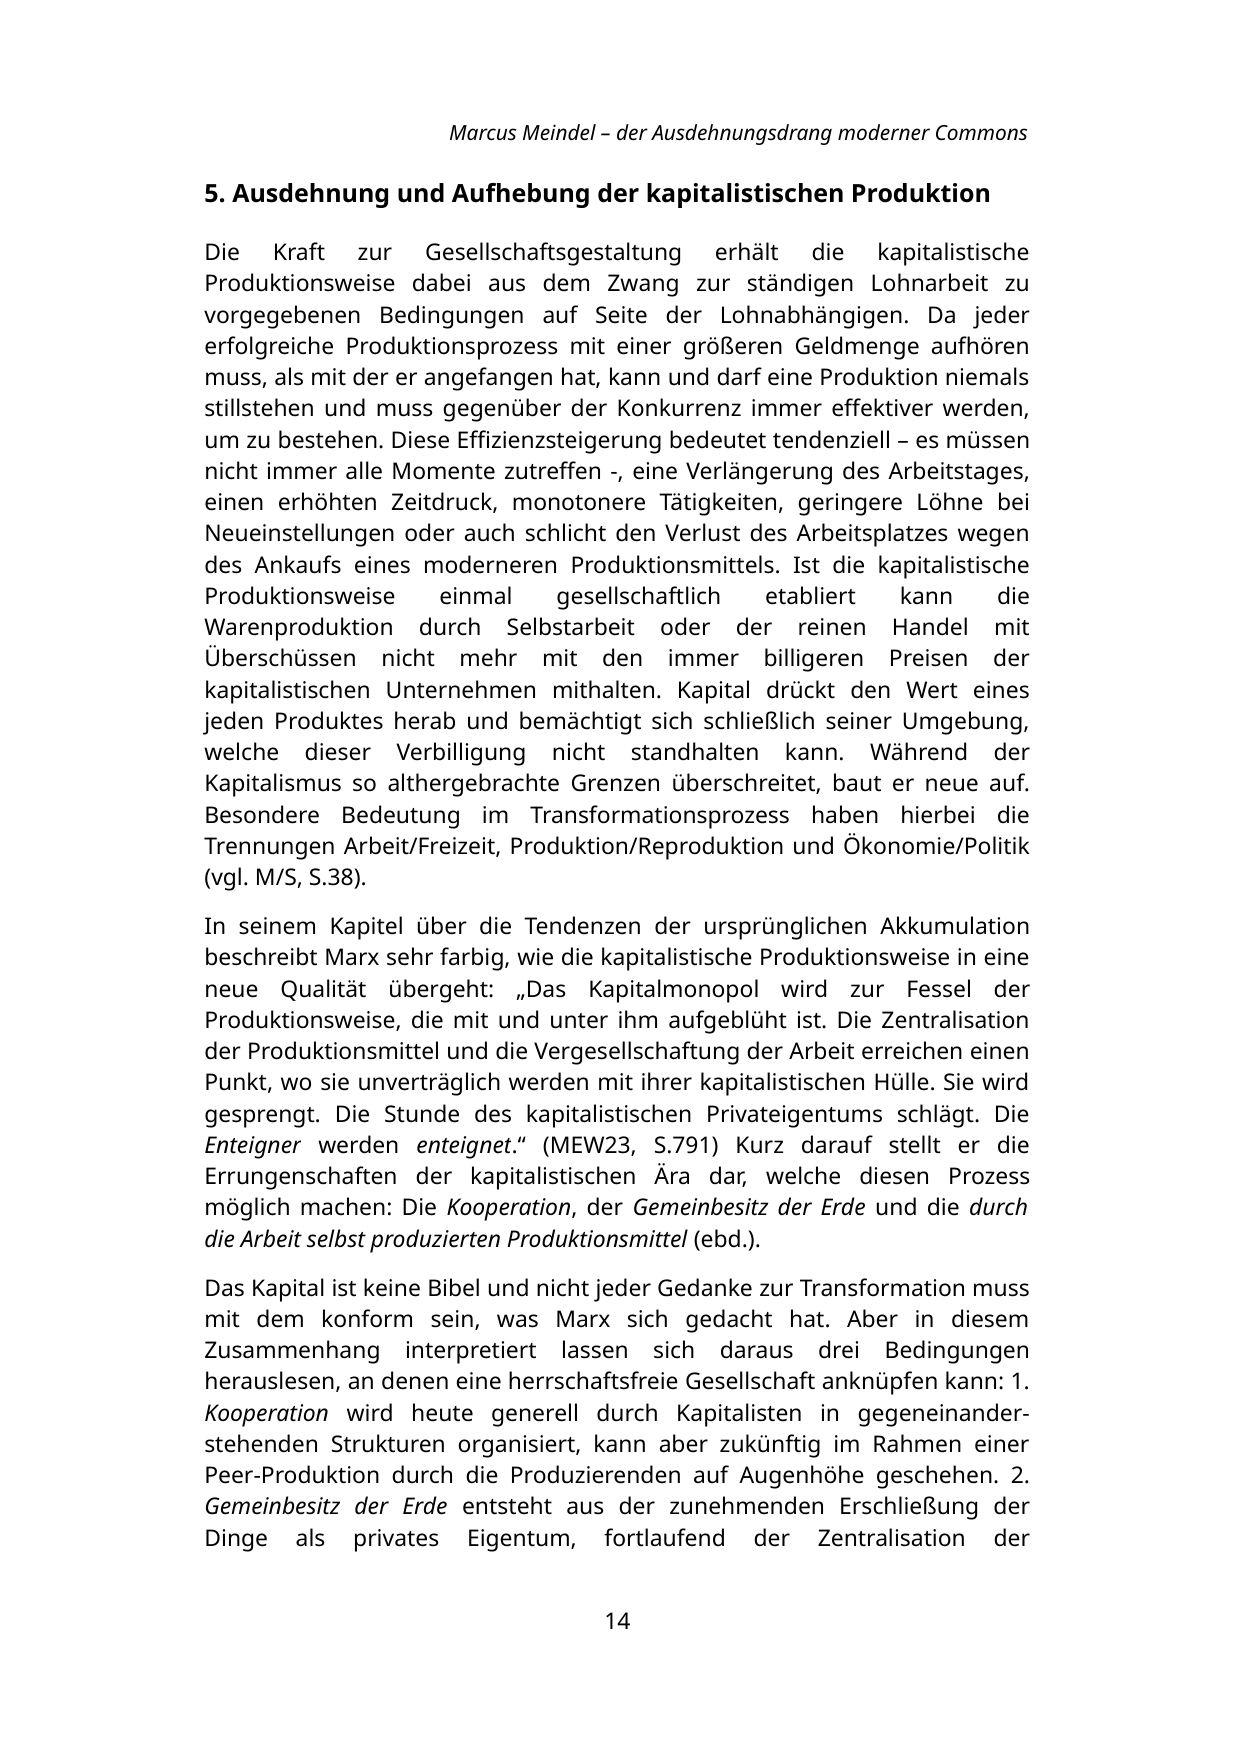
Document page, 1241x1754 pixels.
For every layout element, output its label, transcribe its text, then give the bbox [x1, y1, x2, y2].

text Das Kapital ist keine Bibel und nicht jeder Gedanke zur Transformation muss mit dem konform sein, was Marx sich gedacht hat. Aber in diesem Zusammenhang interpretiert lassen sich daraus drei Bedingungen herauslesen, an denen eine herrschaftsfreie Gesellschaft anknüpfen kann: 1. Kooperation wird heute generell durch Kapitalisten in gegeneinander-stehenden Strukturen organisiert, kann aber zukünftig im Rahmen einer Peer-Produktion durch die Produzierenden auf Augenhöhe geschehen. 2. Gemeinbesitz der Erde entsteht aus der zunehmenden Erschließung der Dinge als privates Eigentum, fortlaufend der Zentralisation der [204, 1272, 1030, 1553]
text 5. Ausdehnung und Aufhebung der kapitalistischen Produktion [204, 176, 1030, 210]
text In seinem Kapitel über die Tendenzen der ursprünglichen Akkumulation beschreibt Marx sehr farbig, wie die kapitalistische Produktionsweise in eine neue Qualität übergeht: „Das Kapitalmonopol wird zur Fessel der Produktionsweise, die mit und unter ihm aufgeblüht ist. Die Zentralisation der Produktionsmittel und die Vergesellschaftung der Arbeit erreichen einen Punkt, wo sie unverträglich werden mit ihrer kapitalistischen Hülle. Sie wird gesprengt. Die Stunde des kapitalistischen Privateigentums schlägt. Die Enteigner werden enteignet.“ (MEW23, S.791) Kurz darauf stellt er die Errungenschaften der kapitalistischen Ära dar, welche diesen Prozess möglich machen: Die Kooperation, der Gemeinbesitz der Erde und die durch die Arbeit selbst produzierten Produktionsmittel (ebd.). [204, 910, 1030, 1254]
text Die Kraft zur Gesellschaftsgestaltung erhält die kapitalistische Produktionsweise dabei aus dem Zwang zur ständigen Lohnarbeit zu vorgegebenen Bedingungen auf Seite der Lohnabhängigen. Da jeder erfolgreiche Produktionsprozess mit einer größeren Geldmenge aufhören muss, als mit der er angefangen hat, kann und darf eine Produktion niemals stillstehen und muss gegenüber der Konkurrenz immer effektiver werden, um zu bestehen. Diese Effizienzsteigerung bedeutet tendenziell – es müssen nicht immer alle Momente zutreffen -, eine Verlängerung des Arbeitstages, einen erhöhten Zeitdruck, monotonere Tätigkeiten, geringere Löhne bei Neueinstellungen oder auch schlicht den Verlust des Arbeitsplatzes wegen des Ankaufs eines moderneren Produktionsmittels. Ist die kapitalistische Produktionsweise einmal gesellschaftlich etabliert kann die Warenproduktion durch Selbstarbeit oder der reinen Handel mit Überschüssen nicht mehr mit den immer billigeren Preisen der kapitalistischen Unternehmen mithalten. Kapital drückt den Wert eines jeden Produktes herab und bemächtigt sich schließlich seiner Umgebung, welche dieser Verbilligung nicht standhalten kann. Während der Kapitalismus so althergebrachte Grenzen überschreitet, baut er neue auf. Besondere Bedeutung im Transformationsprozess haben hierbei die Trennungen Arbeit/Freizeit, Produktion/Reproduktion und Ökonomie/Politik (vgl. M/S, S.38). [204, 236, 1030, 892]
